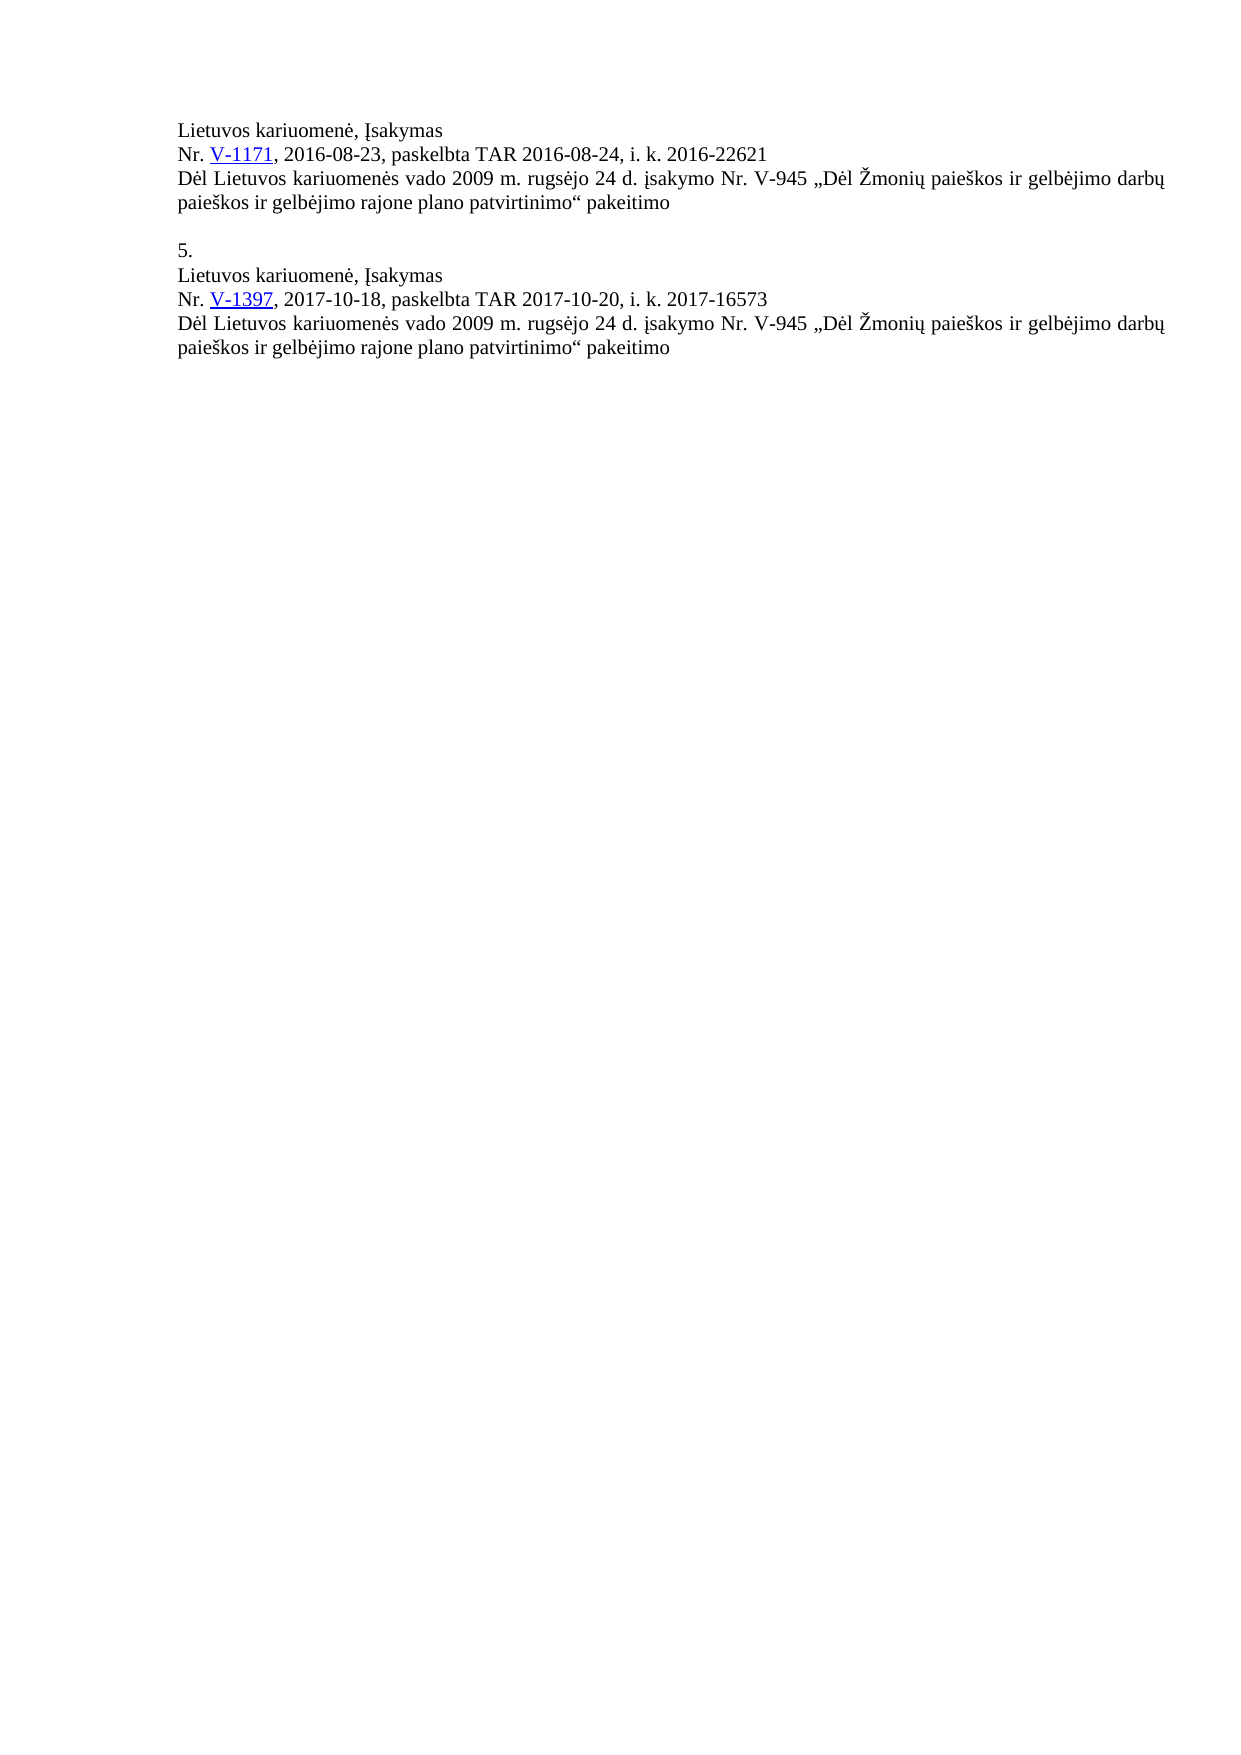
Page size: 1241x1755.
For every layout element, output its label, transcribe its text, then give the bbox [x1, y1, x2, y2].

text Lietuvos kariuomenė, Įsakymas [177, 118, 1166, 142]
text Lietuvos kariuomenė, Įsakymas [177, 262, 1166, 287]
text Dėl Lietuvos kariuomenės vado 2009 m. rugsėjo 24 d. įsakymo Nr. V-945 „Dėl Žmonių paieškos ir gelbėjimo darbų paieškos ir gelbėjimo rajone plano patvirtinimo“ pakeitimo [177, 311, 1166, 359]
text 5. [177, 238, 1166, 262]
text Nr. V-1171, 2016-08-23, paskelbta TAR 2016-08-24, i. k. 2016-22621 [177, 142, 1166, 166]
text Nr. V-1397, 2017-10-18, paskelbta TAR 2017-10-20, i. k. 2017-16573 [177, 287, 1166, 311]
text Dėl Lietuvos kariuomenės vado 2009 m. rugsėjo 24 d. įsakymo Nr. V-945 „Dėl Žmonių paieškos ir gelbėjimo darbų paieškos ir gelbėjimo rajone plano patvirtinimo“ pakeitimo [177, 166, 1166, 214]
